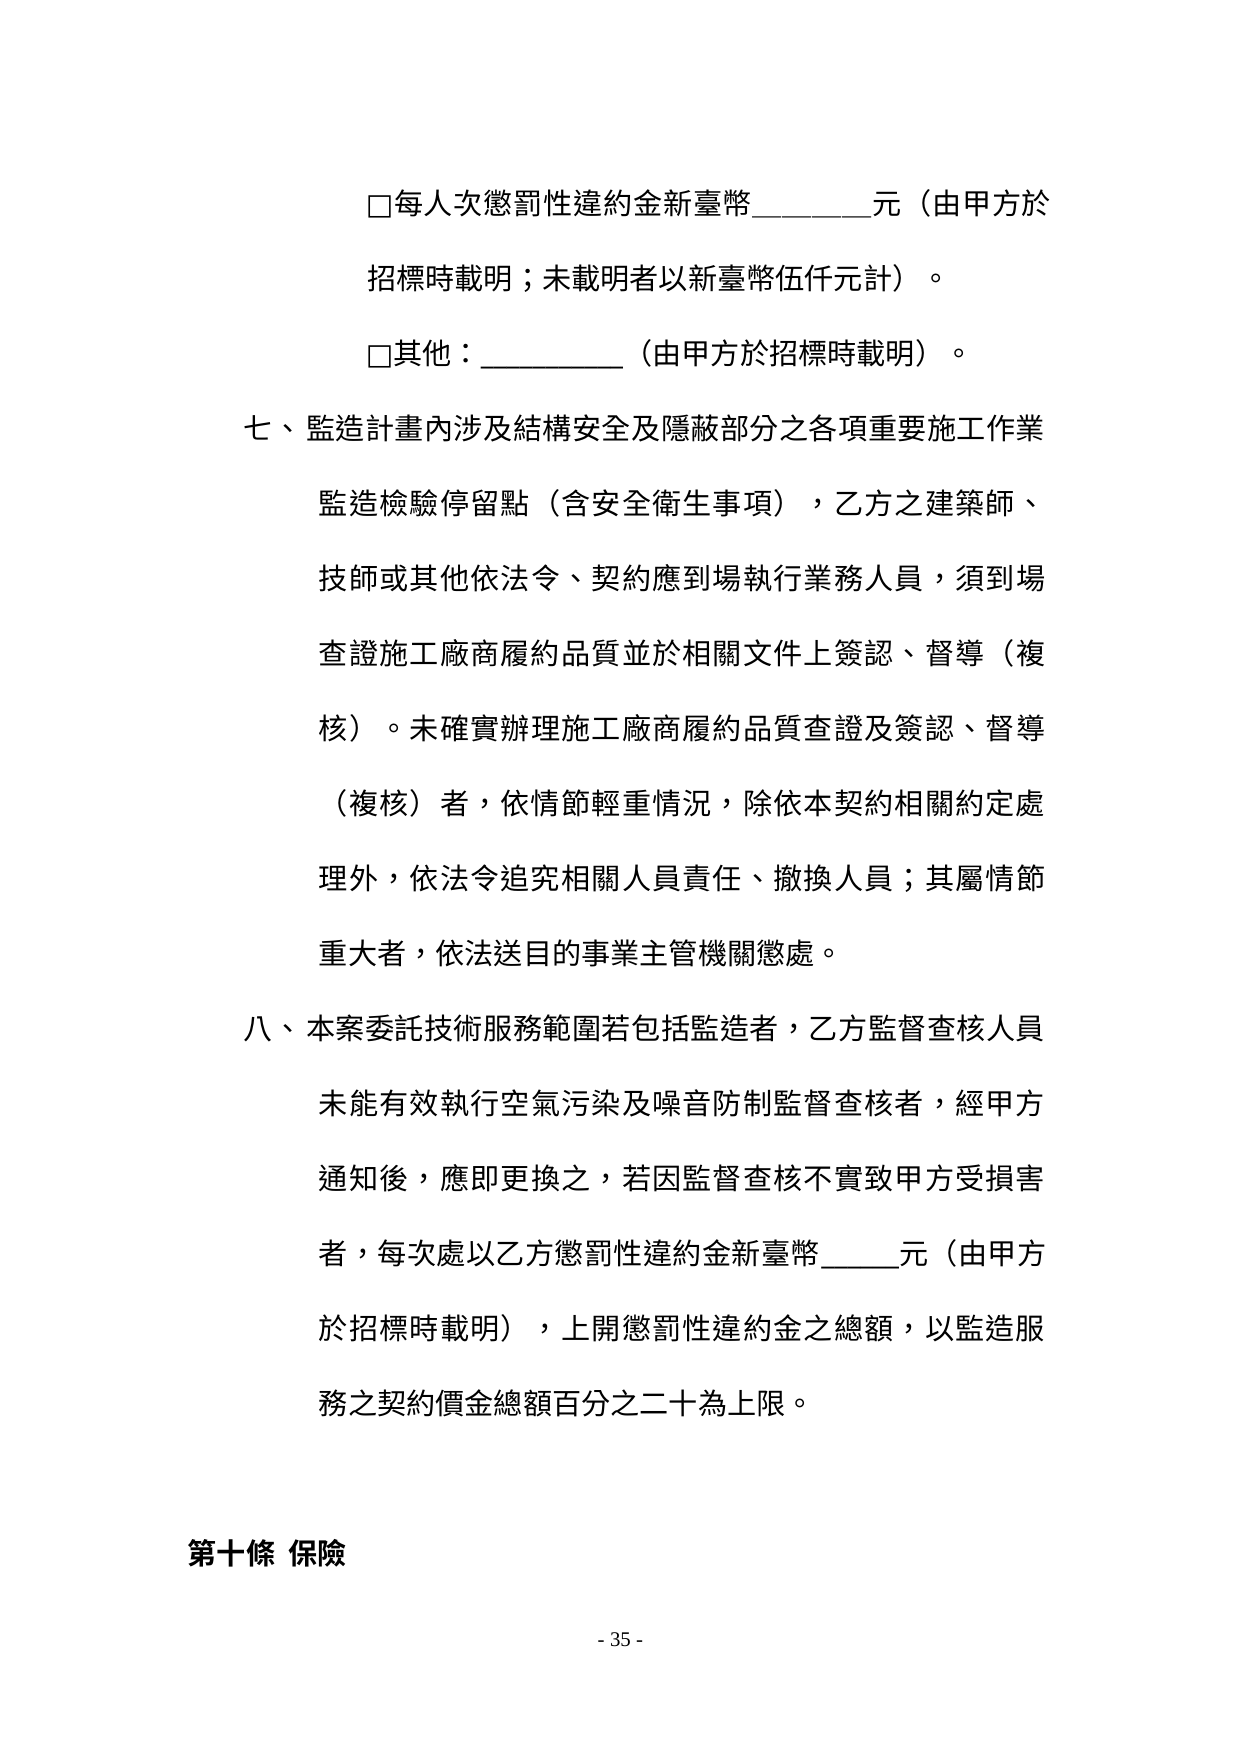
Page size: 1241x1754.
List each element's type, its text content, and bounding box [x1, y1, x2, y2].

text □每人次懲罰性違約金新臺幣＿＿＿＿元（由甲方於招標時載明；未載明者以新臺幣伍仟元計）。 [366, 164, 1053, 314]
list 本案委託技術服務範圍若包括監造者，乙方監督查核人員未能有效執行空氣污染及噪音防制監督查核者，經甲方通知後，應即更換之，若因監督查核不實致甲方受損害者，每次處以乙方懲罰性違約金新臺幣______元（由甲方於招標時載明），上開懲罰性違約金之總額，以監造服務之契約價金總額百分之二十為上限。 [244, 989, 1047, 1439]
text 第十條 保險 [187, 1514, 1053, 1589]
text □其他：___________（由甲方於招標時載明）。 [366, 314, 1053, 389]
list 監造計畫內涉及結構安全及隱蔽部分之各項重要施工作業監造檢驗停留點（含安全衛生事項），乙方之建築師、技師或其他依法令、契約應到場執行業務人員，須到場查證施工廠商履約品質並於相關文件上簽認、督導（複核）。未確實辦理施工廠商履約品質查證及簽認、督導（複核）者，依情節輕重情況，除依本契約相關約定處理外，依法令追究相關人員責任、撤換人員；其屬情節重大者，依法送目的事業主管機關懲處。 [244, 389, 1047, 989]
